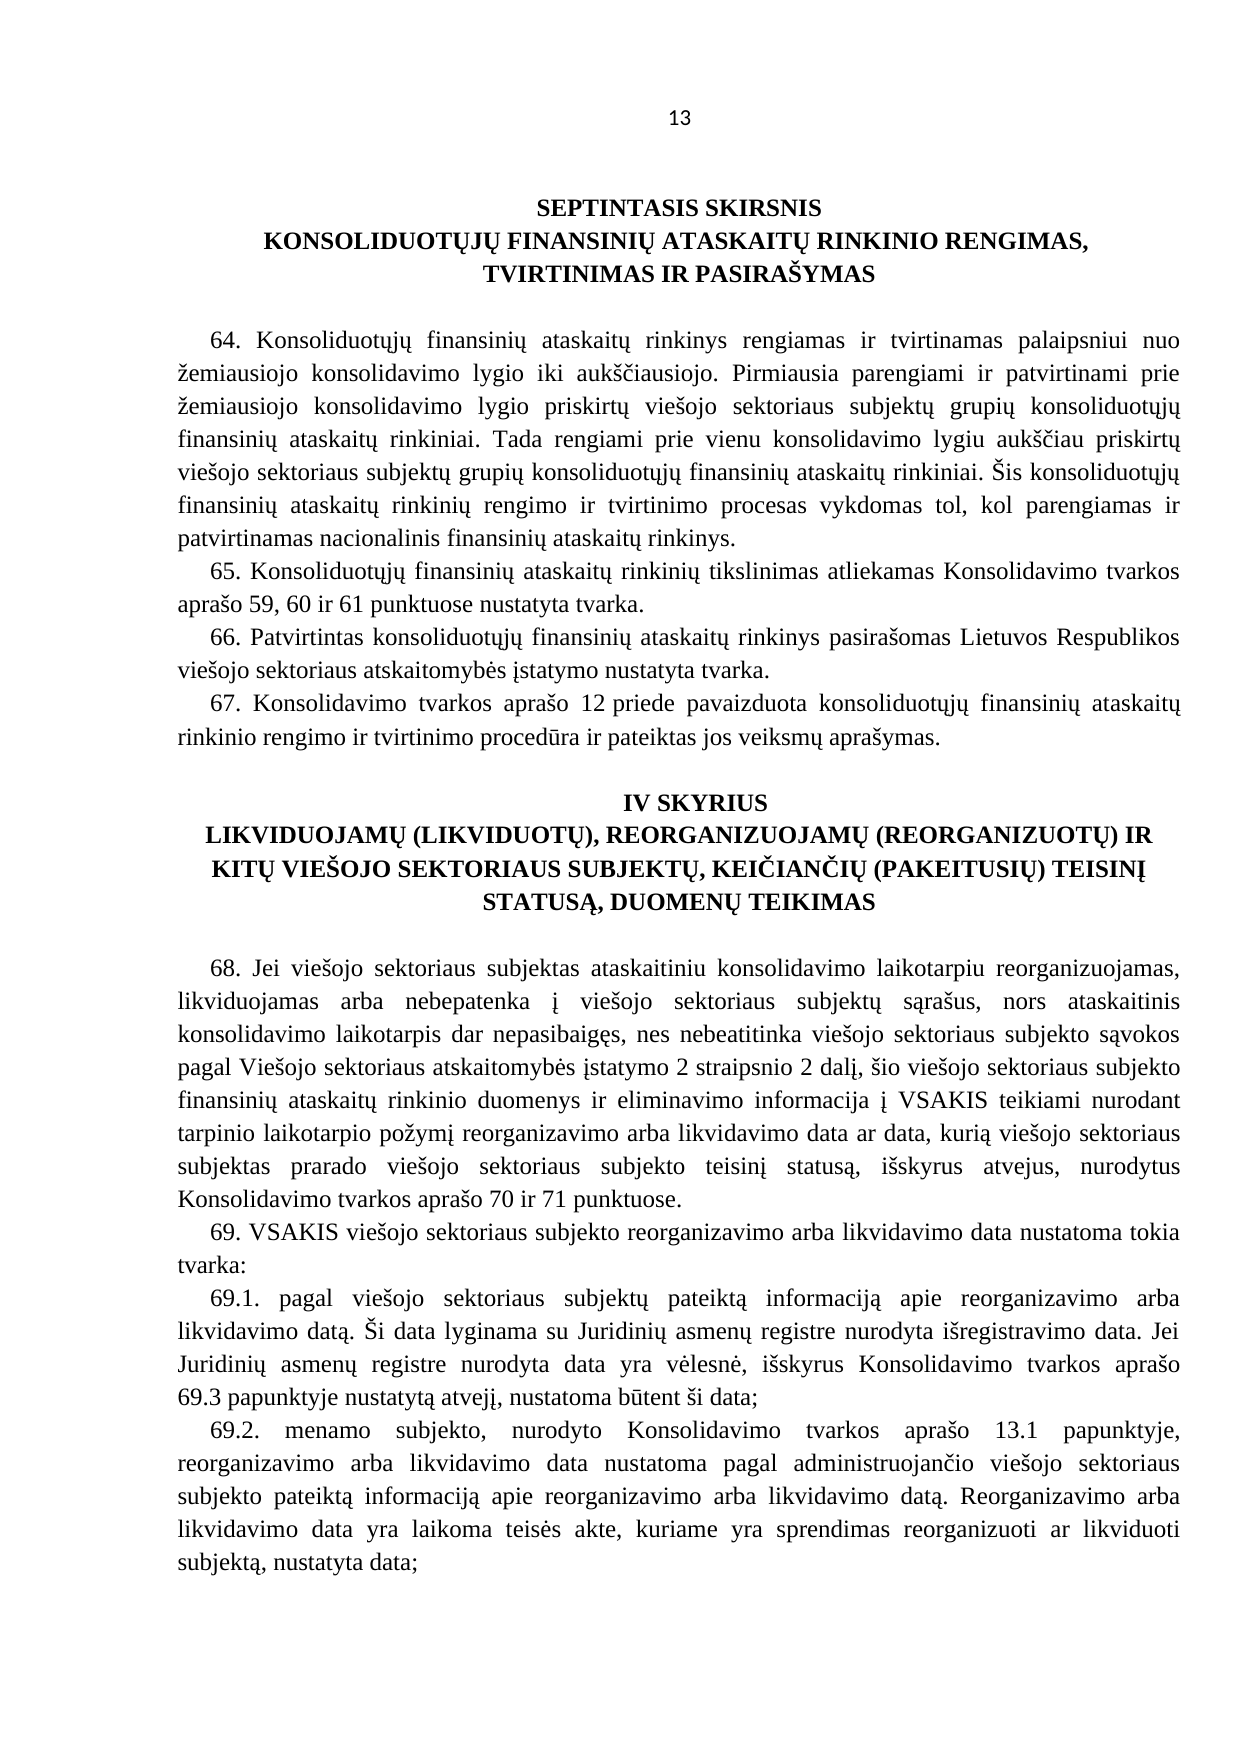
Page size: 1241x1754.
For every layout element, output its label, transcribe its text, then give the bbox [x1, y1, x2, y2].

text 69. VSAKIS viešojo sektoriaus subjekto reorganizavimo arba likvidavimo data nustatoma tokia tvarka: [177, 1217, 1181, 1279]
text KONSOLIDUOTŲJŲ FINANSINIŲ ATASKAITŲ RINKINIO RENGIMAS, [177, 226, 1181, 255]
text 69.2. menamo subjekto, nurodyto Konsolidavimo tvarkos aprašo 13.1 papunktyje, reorganizavimo arba likvidavimo data nustatoma pagal administruojančio viešojo sektoriaus subjekto pateiktą informaciją apie reorganizavimo arba likvidavimo datą. Reorganizavimo arba likvidavimo data yra laikoma teisės akte, kuriame yra sprendimas reorganizuoti ar likviduoti subjektą, nustatyta data; [177, 1415, 1181, 1576]
text TVIRTINIMAS IR PASIRAŠYMAS [177, 259, 1181, 288]
text 68. Jei viešojo sektoriaus subjektas ataskaitiniu konsolidavimo laikotarpiu reorganizuojamas, likviduojamas arba nebepatenka į viešojo sektoriaus subjektų sąrašus, nors ataskaitinis konsolidavimo laikotarpis dar nepasibaigęs, nes nebeatitinka viešojo sektoriaus subjekto sąvokos pagal Viešojo sektoriaus atskaitomybės įstatymo 2 straipsnio 2 dalį, šio viešojo sektoriaus subjekto finansinių ataskaitų rinkinio duomenys ir eliminavimo informacija į VSAKIS teikiami nurodant tarpinio laikotarpio požymį reorganizavimo arba likvidavimo data ar data, kurią viešojo sektoriaus subjektas prarado viešojo sektoriaus subjekto teisinį statusą, išskyrus atvejus, nurodytus Konsolidavimo tvarkos aprašo 70 ir 71 punktuose. [177, 953, 1181, 1213]
text LIKVIDUOJAMŲ (LIKVIDUOTŲ), REORGANIZUOJAMŲ (REORGANIZUOTŲ) IR KITŲ VIEŠOJO SEKTORIAUS SUBJEKTŲ, KEIČIANČIŲ (PAKEITUSIŲ) TEISINĮ STATUSĄ, DUOMENŲ TEIKIMAS [177, 821, 1181, 915]
text 65. Konsoliduotųjų finansinių ataskaitų rinkinių tikslinimas atliekamas Konsolidavimo tvarkos aprašo 59, 60 ir 61 punktuose nustatyta tvarka. [177, 556, 1181, 618]
text 69.1. pagal viešojo sektoriaus subjektų pateiktą informaciją apie reorganizavimo arba likvidavimo datą. Ši data lyginama su Juridinių asmenų registre nurodyta išregistravimo data. Jei Juridinių asmenų registre nurodyta data yra vėlesnė, išskyrus Konsolidavimo tvarkos aprašo 69.3 papunktyje nustatytą atvejį, nustatoma būtent ši data; [177, 1283, 1181, 1411]
text SEPTINTASIS SKIRSNIS [177, 193, 1181, 222]
text 66. Patvirtintas konsoliduotųjų finansinių ataskaitų rinkinys pasirašomas Lietuvos Respublikos viešojo sektoriaus atskaitomybės įstatymo nustatyta tvarka. [177, 622, 1181, 684]
text 64. Konsoliduotųjų finansinių ataskaitų rinkinys rengiamas ir tvirtinamas palaipsniui nuo žemiausiojo konsolidavimo lygio iki aukščiausiojo. Pirmiausia parengiami ir patvirtinami prie žemiausiojo konsolidavimo lygio priskirtų viešojo sektoriaus subjektų grupių konsoliduotųjų finansinių ataskaitų rinkiniai. Tada rengiami prie vienu konsolidavimo lygiu aukščiau priskirtų viešojo sektoriaus subjektų grupių konsoliduotųjų finansinių ataskaitų rinkiniai. Šis konsoliduotųjų finansinių ataskaitų rinkinių rengimo ir tvirtinimo procesas vykdomas tol, kol parengiamas ir patvirtinamas nacionalinis finansinių ataskaitų rinkinys. [177, 325, 1181, 552]
text IV SKYRIUS [177, 788, 1181, 816]
text 67. Konsolidavimo tvarkos aprašo 12 priede pavaizduota konsoliduotųjų finansinių ataskaitų rinkinio rengimo ir tvirtinimo procedūra ir pateiktas jos veiksmų aprašymas. [177, 688, 1181, 750]
